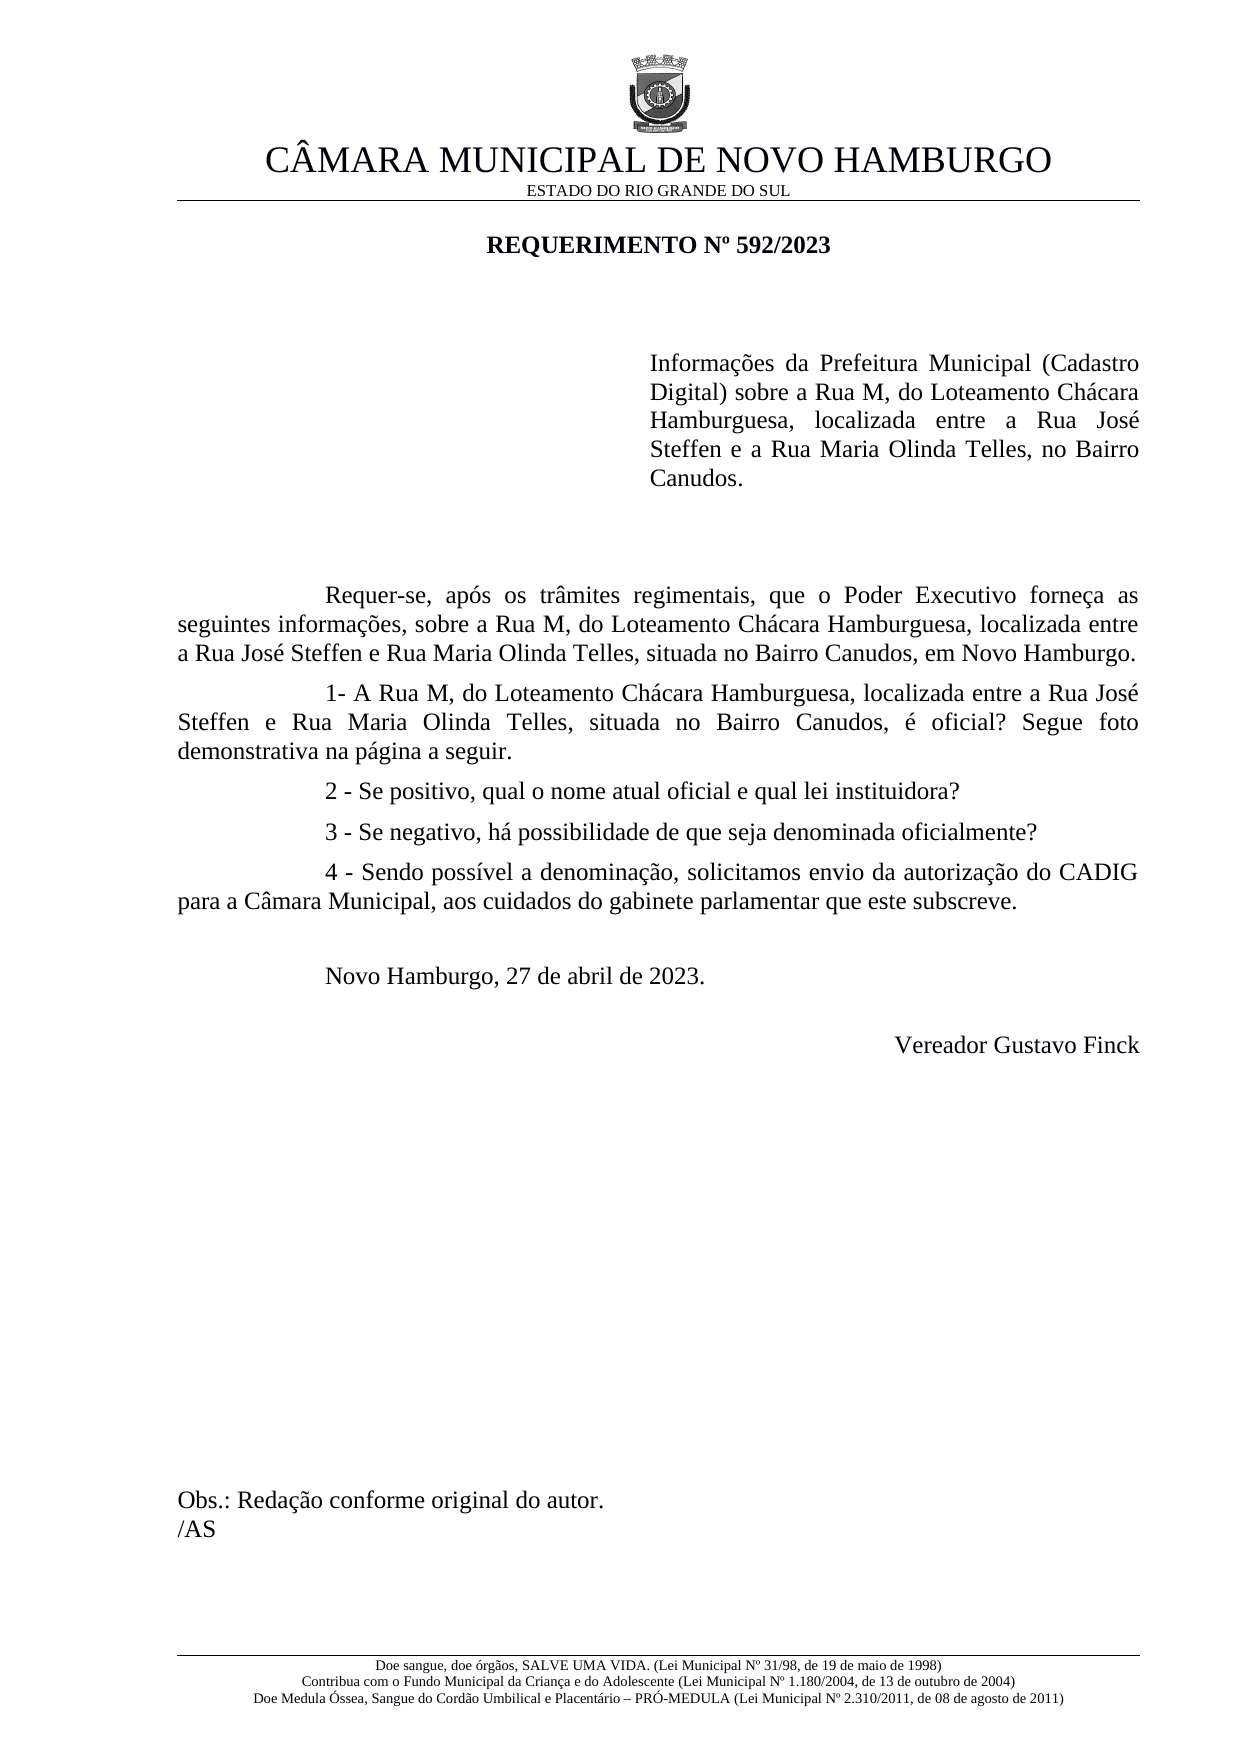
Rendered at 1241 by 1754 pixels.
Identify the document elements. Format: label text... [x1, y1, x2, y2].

text Obs.: Redação conforme original do autor. [177, 1486, 1140, 1514]
text 1- A Rua M, do Loteamento Chácara Hamburguesa, localizada entre a Rua José Steffen e Rua Maria Olinda Telles, situada no Bairro Canudos, é oficial? Segue foto demonstrativa na página a seguir. [177, 678, 1140, 764]
text 2 - Se positivo, qual o nome atual oficial e qual lei instituidora? [177, 776, 1140, 805]
text Informações da Prefeitura Municipal (Cadastro Digital) sobre a Rua M, do Loteamento Chácara Hamburguesa, localizada entre a Rua José Steffen e a Rua Maria Olinda Telles, no Bairro Canudos. [649, 348, 1140, 492]
text Novo Hamburgo, 27 de abril de 2023. [177, 961, 1140, 990]
text /AS [177, 1514, 1140, 1543]
text 4 - Sendo possível a denominação, solicitamos envio da autorização do CADIG para a Câmara Municipal, aos cuidados do gabinete parlamentar que este subscreve. [177, 857, 1140, 915]
text 3 - Se negativo, há possibilidade de que seja denominada oficialmente? [177, 817, 1140, 846]
text Vereador Gustavo Finck [177, 1031, 1140, 1059]
title REQUERIMENTO Nº 592/2023 [177, 231, 1140, 259]
text Requer-se, após os trâmites regimentais, que o Poder Executivo forneça as seguintes informações, sobre a Rua M, do Loteamento Chácara Hamburguesa, localizada entre a Rua José Steffen e Rua Maria Olinda Telles, situada no Bairro Canudos, em Novo Hamburgo. [177, 580, 1140, 666]
